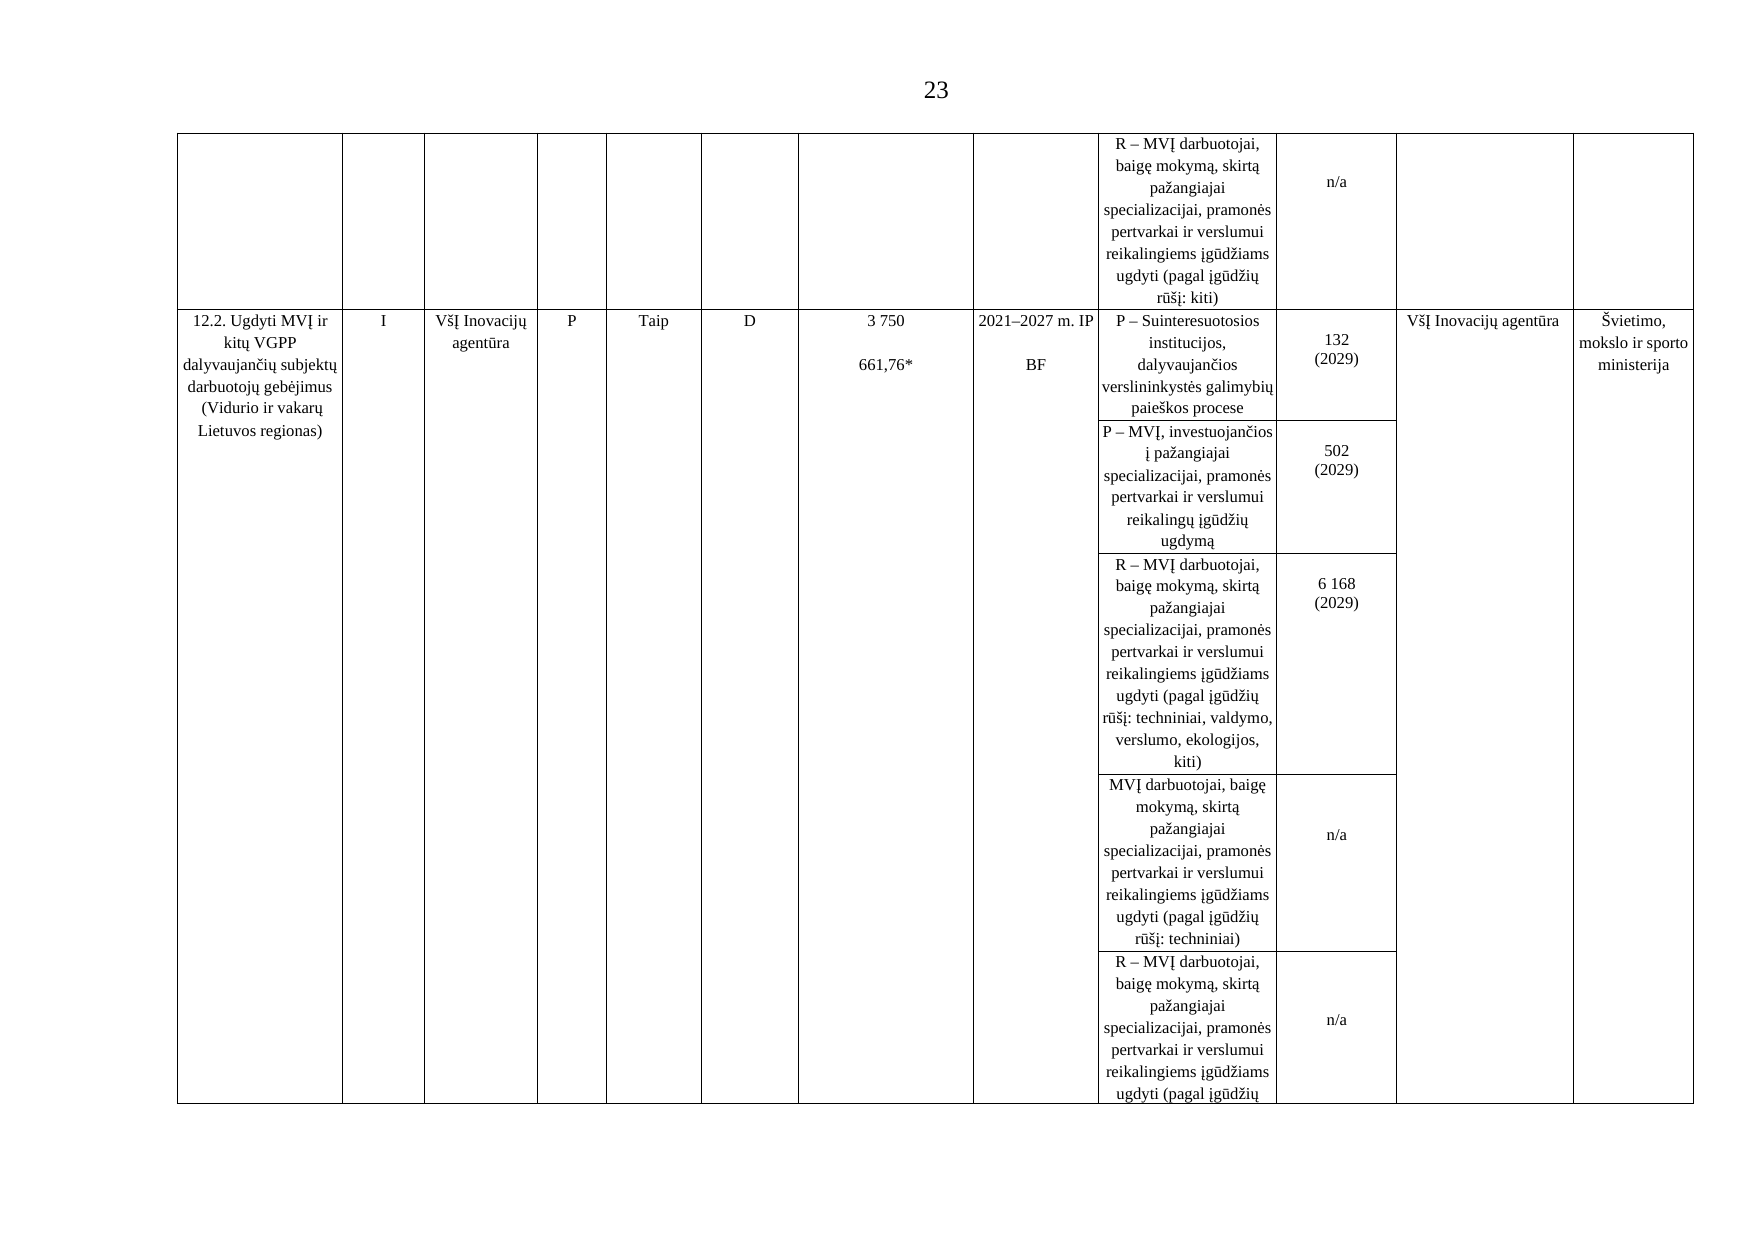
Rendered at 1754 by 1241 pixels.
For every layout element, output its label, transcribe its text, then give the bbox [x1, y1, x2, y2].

table_cell VšĮ Inovacijų agentūra [1397, 310, 1573, 1103]
table_cell R – MVĮ darbuotojai, baigę mokymą, skirtą pažangiajai specializacijai, pramonės pertvarkai ir verslumui reikalingiems įgūdžiams ugdyti (pagal įgūdžių rūšį: kiti) [1099, 134, 1276, 309]
table_cell P – Suinteresuotosios institucijos, dalyvaujančios verslininkystės galimybių paieškos procese [1099, 310, 1276, 420]
table_cell P [538, 310, 606, 1103]
table_cell 2021–2027 m. IP BF [974, 310, 1098, 1103]
table_cell [607, 134, 701, 309]
table_cell n/a [1277, 952, 1396, 1103]
table_cell Švietimo, mokslo ir sporto ministerija [1574, 310, 1693, 1103]
table_cell P – MVĮ, investuojančios į pažangiajai specializacijai, pramonės pertvarkai ir verslumui reikalingų įgūdžių ugdymą [1099, 421, 1276, 553]
table_cell MVĮ darbuotojai, baigę mokymą, skirtą pažangiajai specializacijai, pramonės pertvarkai ir verslumui reikalingiems įgūdžiams ugdyti (pagal įgūdžių rūšį: techniniai) [1099, 775, 1276, 951]
table_cell [343, 134, 424, 309]
table_cell [178, 134, 342, 309]
table_cell [538, 134, 606, 309]
table_cell 6 168 (2029) [1277, 554, 1396, 774]
table_cell [425, 134, 537, 309]
table_cell 132 (2029) [1277, 310, 1396, 420]
table_cell 12.2. Ugdyti MVĮ ir kitų VGPP dalyvaujančių subjektų darbuotojų gebėjimus (Vidurio ir vakarų Lietuvos regionas) [178, 310, 342, 1103]
table_cell R – MVĮ darbuotojai, baigę mokymą, skirtą pažangiajai specializacijai, pramonės pertvarkai ir verslumui reikalingiems įgūdžiams ugdyti (pagal įgūdžių [1099, 952, 1276, 1103]
table_cell [974, 134, 1098, 309]
table_cell n/a [1277, 134, 1396, 309]
table_cell 3 750 661,76* [799, 310, 973, 1103]
table_cell R – MVĮ darbuotojai, baigę mokymą, skirtą pažangiajai specializacijai, pramonės pertvarkai ir verslumui reikalingiems įgūdžiams ugdyti (pagal įgūdžių rūšį: techniniai, valdymo, verslumo, ekologijos, kiti) [1099, 554, 1276, 774]
table_cell [1397, 134, 1573, 309]
table_cell [799, 134, 973, 309]
table_cell VšĮ Inovacijų agentūra [425, 310, 537, 1103]
table_cell 502 (2029) [1277, 421, 1396, 553]
table_cell Taip [607, 310, 701, 1103]
table_cell [1574, 134, 1693, 309]
table_cell I [343, 310, 424, 1103]
table_cell [702, 134, 798, 309]
table_cell n/a [1277, 775, 1396, 951]
table_cell D [702, 310, 798, 1103]
